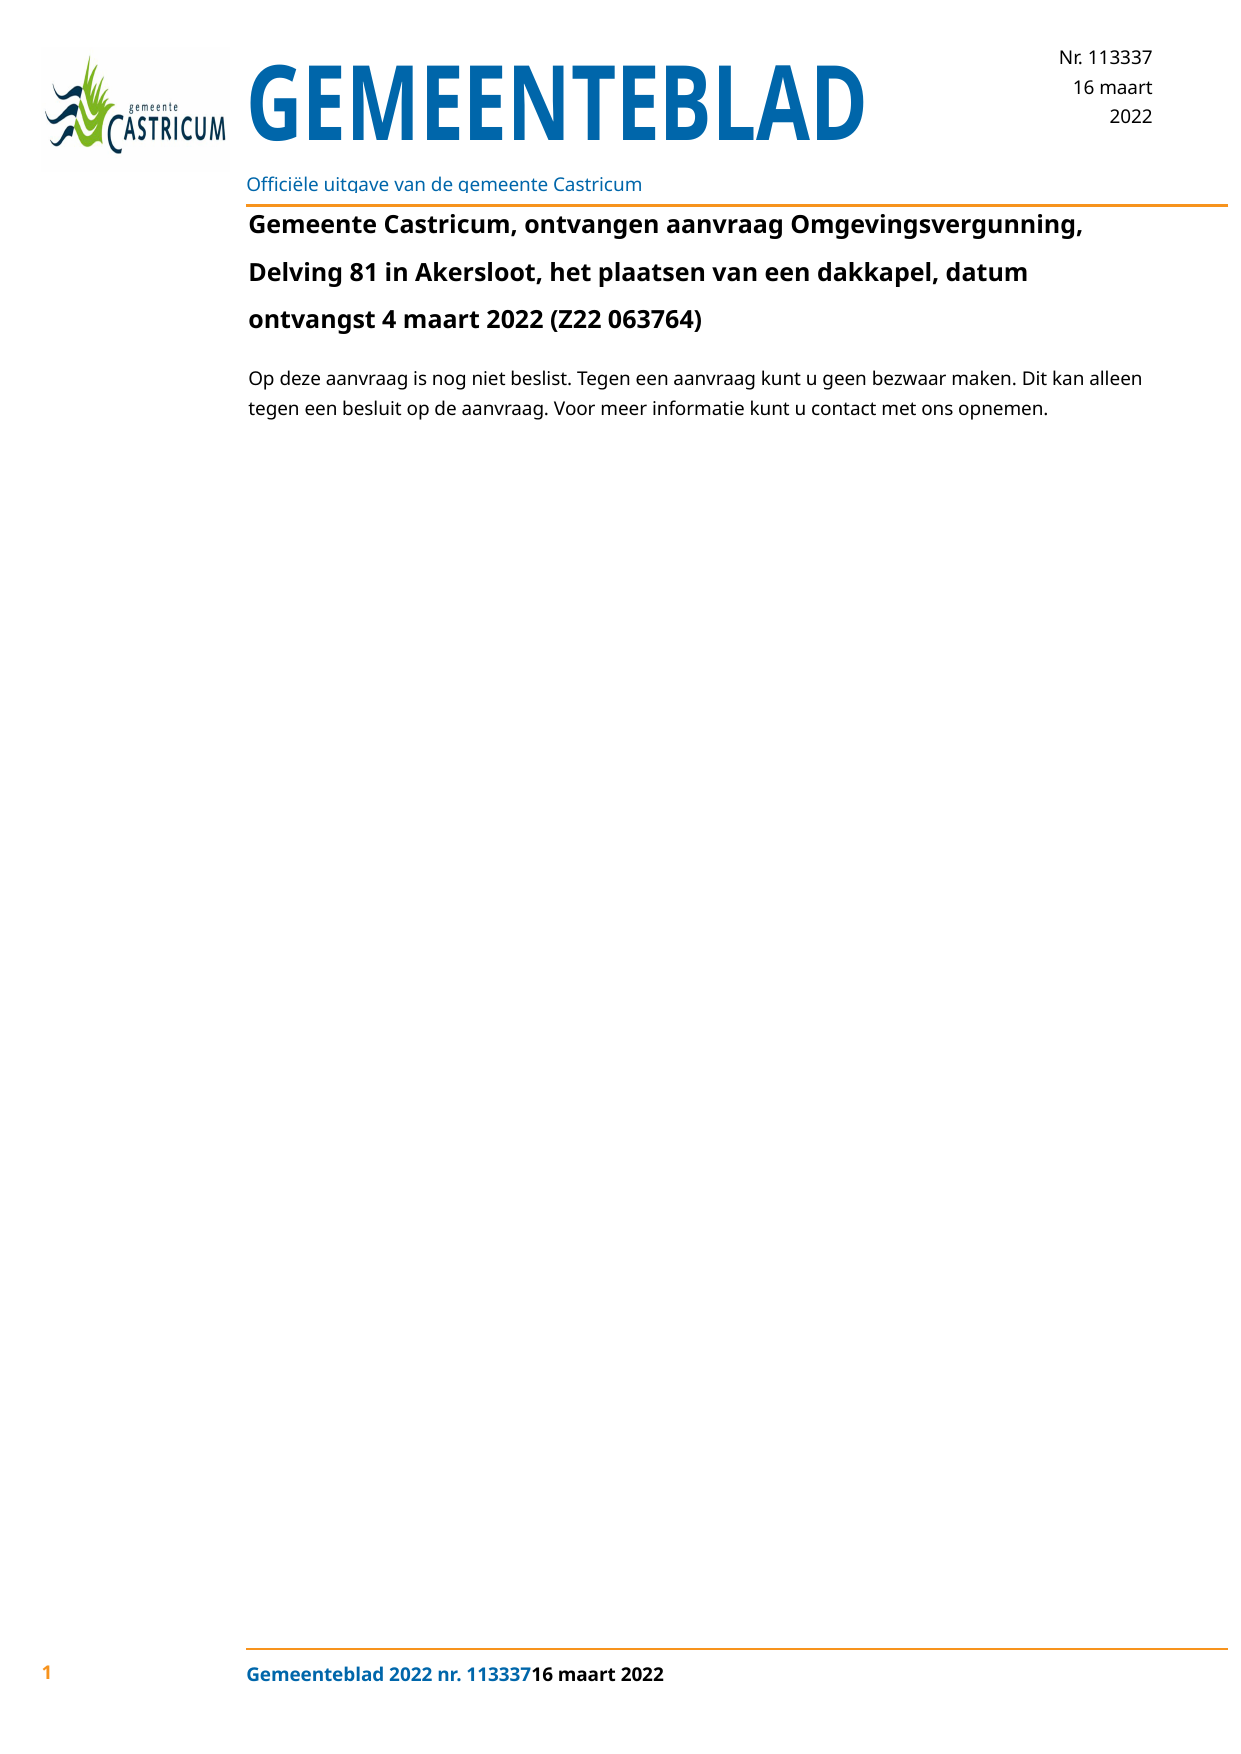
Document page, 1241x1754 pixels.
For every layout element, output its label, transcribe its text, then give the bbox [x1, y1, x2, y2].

text Op deze aanvraag is nog niet beslist. Tegen een aanvraag kunt u geen bezwaar maken. Dit kan alleen tegen een besluit op de aanvraag. Voor meer informatie kunt u contact met ons opnemen. [248, 366, 1152, 421]
text Gemeente Castricum, ontvangen aanvraag Omgevingsvergunning, Delving 81 in Akersloot, het plaatsen van een dakkapel, datum ontvangst 4 maart 2022 (Z22 063764) [248, 207, 1152, 336]
picture [41, 47, 231, 172]
